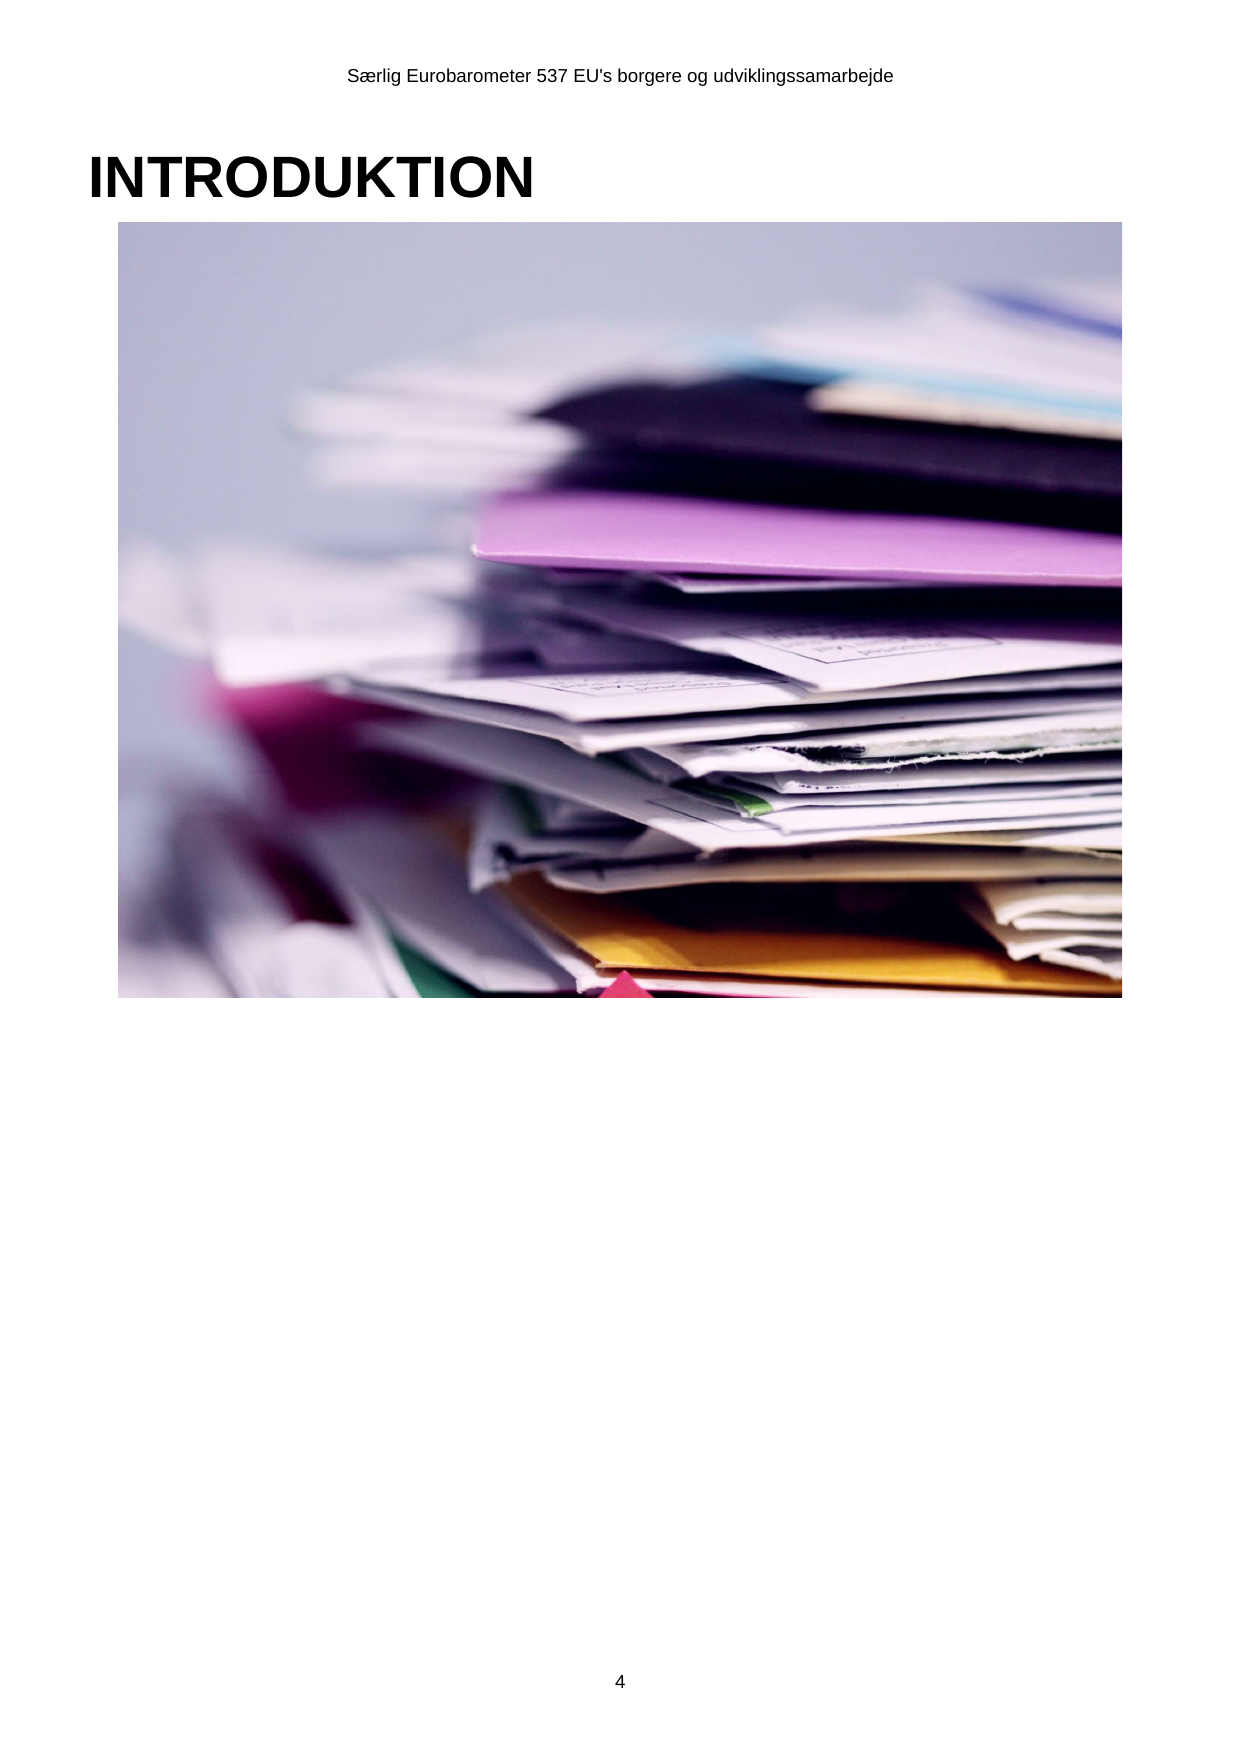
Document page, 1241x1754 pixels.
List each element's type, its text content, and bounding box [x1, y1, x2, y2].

subtitle INTRODUKTION [88, 143, 1152, 210]
picture [118, 222, 1123, 998]
